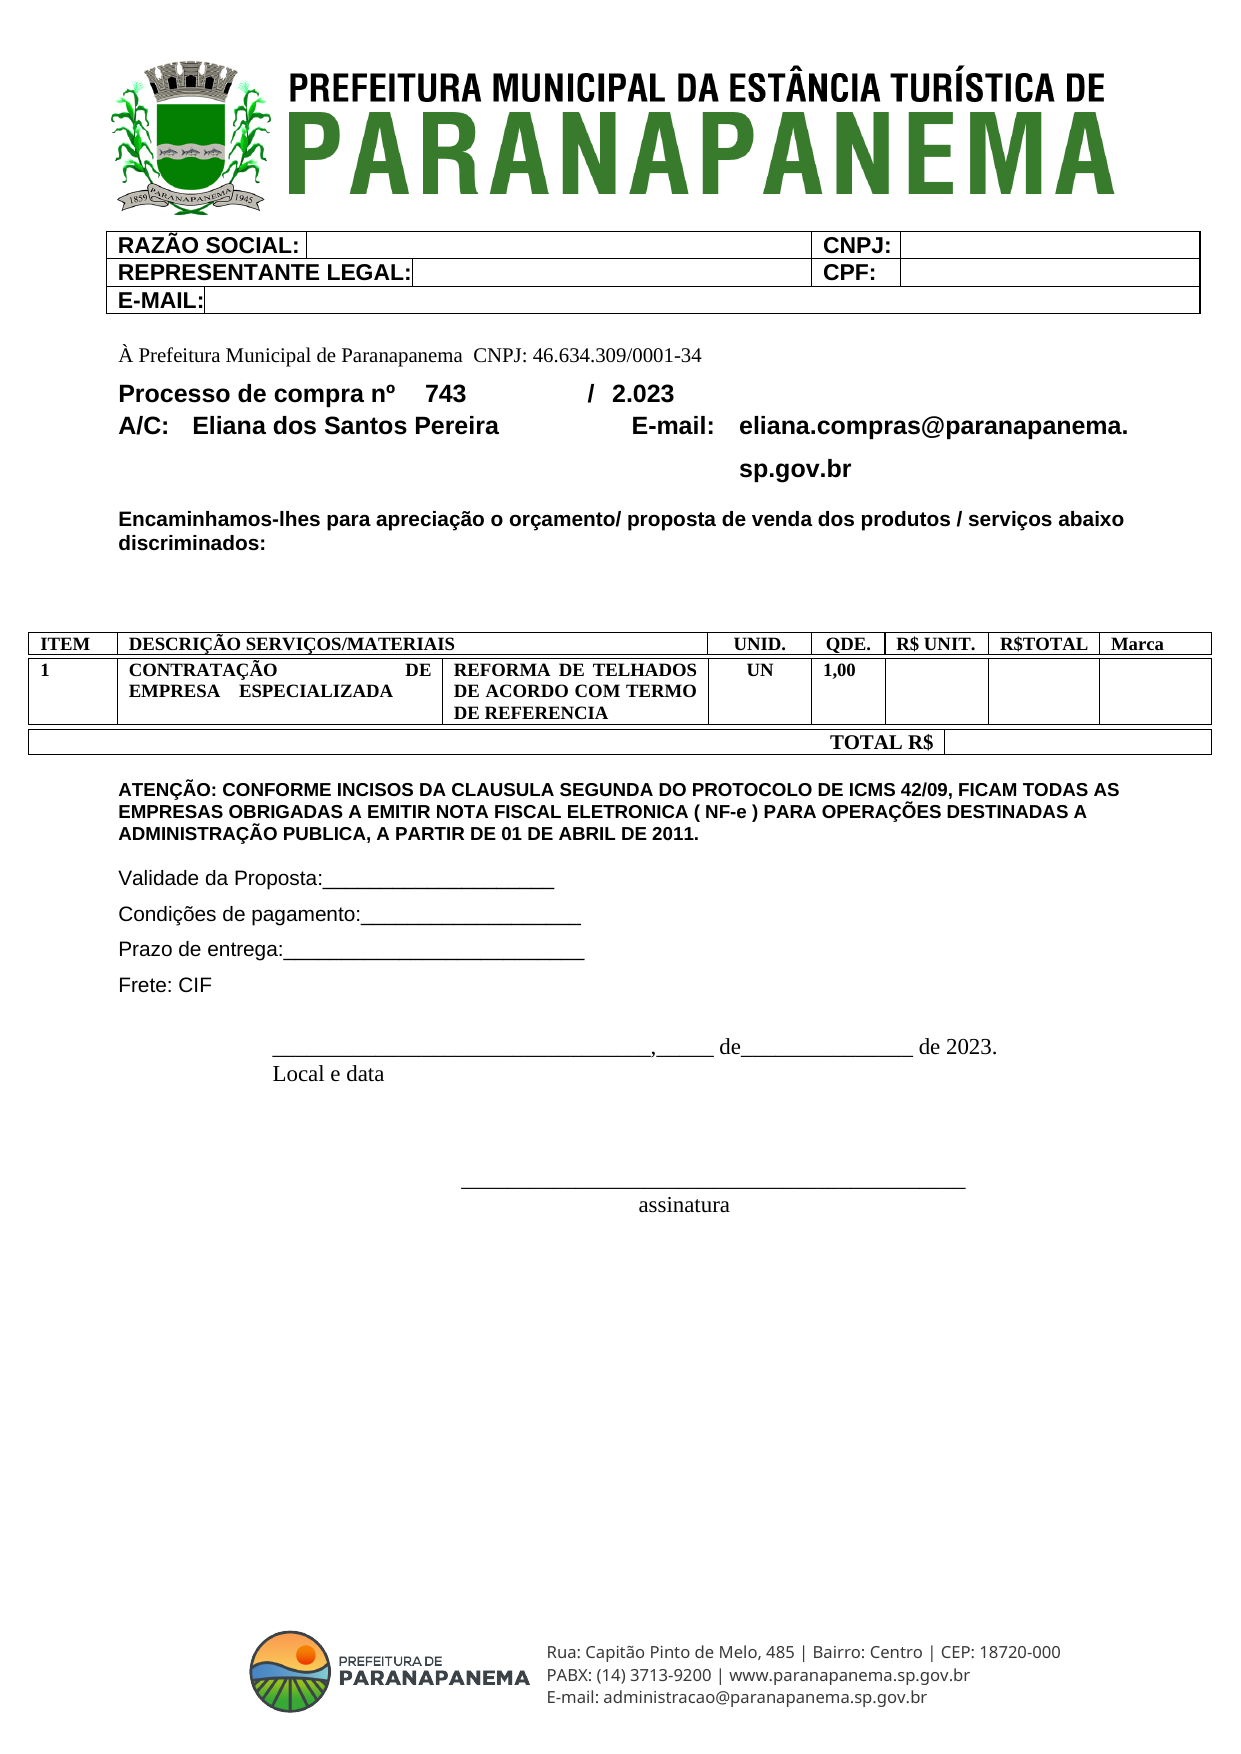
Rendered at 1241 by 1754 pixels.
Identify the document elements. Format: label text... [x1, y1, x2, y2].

text ATENÇÃO: CONFORME INCISOS DA CLAUSULA SEGUNDA DO PROTOCOLO DE ICMS 42/09, FICAM TODAS AS EMPRESAS OBRIGADAS A EMITIR NOTA FISCAL ELETRONICA ( NF-e ) PARA OPERAÇÕES DESTINADAS A ADMINISTRAÇÃO PUBLICA, A PARTIR DE 01 DE ABRIL DE 2011. [118, 779, 1196, 844]
text À Prefeitura Municipal de Paranapanema CNPJ: 46.634.309/0001-34 [118, 343, 1196, 367]
text Condições de pagamento:___________________ [118, 901, 1196, 925]
table_header 1,00 [812, 659, 885, 723]
table_header DESCRIÇÃO SERVIÇOS/MATERIAIS [118, 633, 707, 654]
table_header 2.023 [601, 379, 1150, 408]
table_header [901, 232, 1199, 258]
table_header [945, 730, 1211, 754]
text Local e data [118, 1059, 1240, 1086]
table_header CNPJ: [812, 239, 900, 258]
table_header [886, 659, 988, 723]
picture [89, 24, 1129, 238]
table_cell [205, 287, 1199, 313]
picture [240, 1627, 540, 1717]
table_header [307, 239, 811, 258]
table_header TOTAL R$ [29, 730, 944, 754]
table_header R$ UNIT. [886, 633, 988, 654]
table_header R$TOTAL [989, 633, 1099, 654]
table_cell [413, 259, 811, 286]
text _________________________________,_____ de_______________ de 2023. [118, 1033, 1240, 1059]
table_header Eliana dos Santos Pereira [181, 411, 620, 483]
text assinatura [118, 1191, 1240, 1218]
table_header / [576, 379, 601, 408]
table_header REFORMA DE TELHADOS DE ACORDO COM TERMO DE REFERENCIA [443, 659, 708, 723]
text Encaminhamos-lhes para apreciação o orçamento/ proposta de venda dos produtos / serviços abaixo discriminados: [118, 507, 1196, 555]
text Prazo de entrega:__________________________ [118, 937, 1196, 961]
table_header A/C: [107, 411, 181, 483]
text Validade da Proposta:____________________ [118, 865, 1196, 889]
table_header UNID. [708, 633, 811, 654]
text ____________________________________________ [118, 1165, 1240, 1191]
table_header [1100, 659, 1211, 723]
table_header ITEM [29, 633, 117, 654]
table_cell E-MAIL: [107, 287, 204, 313]
picture [901, 232, 1129, 238]
table_cell [901, 259, 1199, 286]
picture [307, 232, 811, 238]
picture [812, 232, 900, 238]
table_header Marca [1100, 633, 1211, 654]
table_header E-mail: [620, 411, 728, 483]
table_header [989, 659, 1099, 723]
table_header UN [709, 659, 811, 723]
table_header RAZÃO SOCIAL: [107, 239, 306, 258]
table_cell REPRESENTANTE LEGAL: [107, 259, 412, 286]
table_header eliana.compras@paranapanema.sp.gov.br [728, 411, 1144, 483]
picture [107, 232, 306, 238]
table_header CONTRATAÇÃO DE EMPRESA ESPECIALIZADA [118, 659, 442, 723]
table_header 743 [414, 379, 576, 408]
table_header 1 [29, 659, 117, 723]
table_header Processo de compra nº [107, 379, 413, 408]
table_header QDE. [812, 633, 884, 654]
text Frete: CIF [118, 973, 1196, 997]
table_cell CPF: [812, 259, 900, 286]
